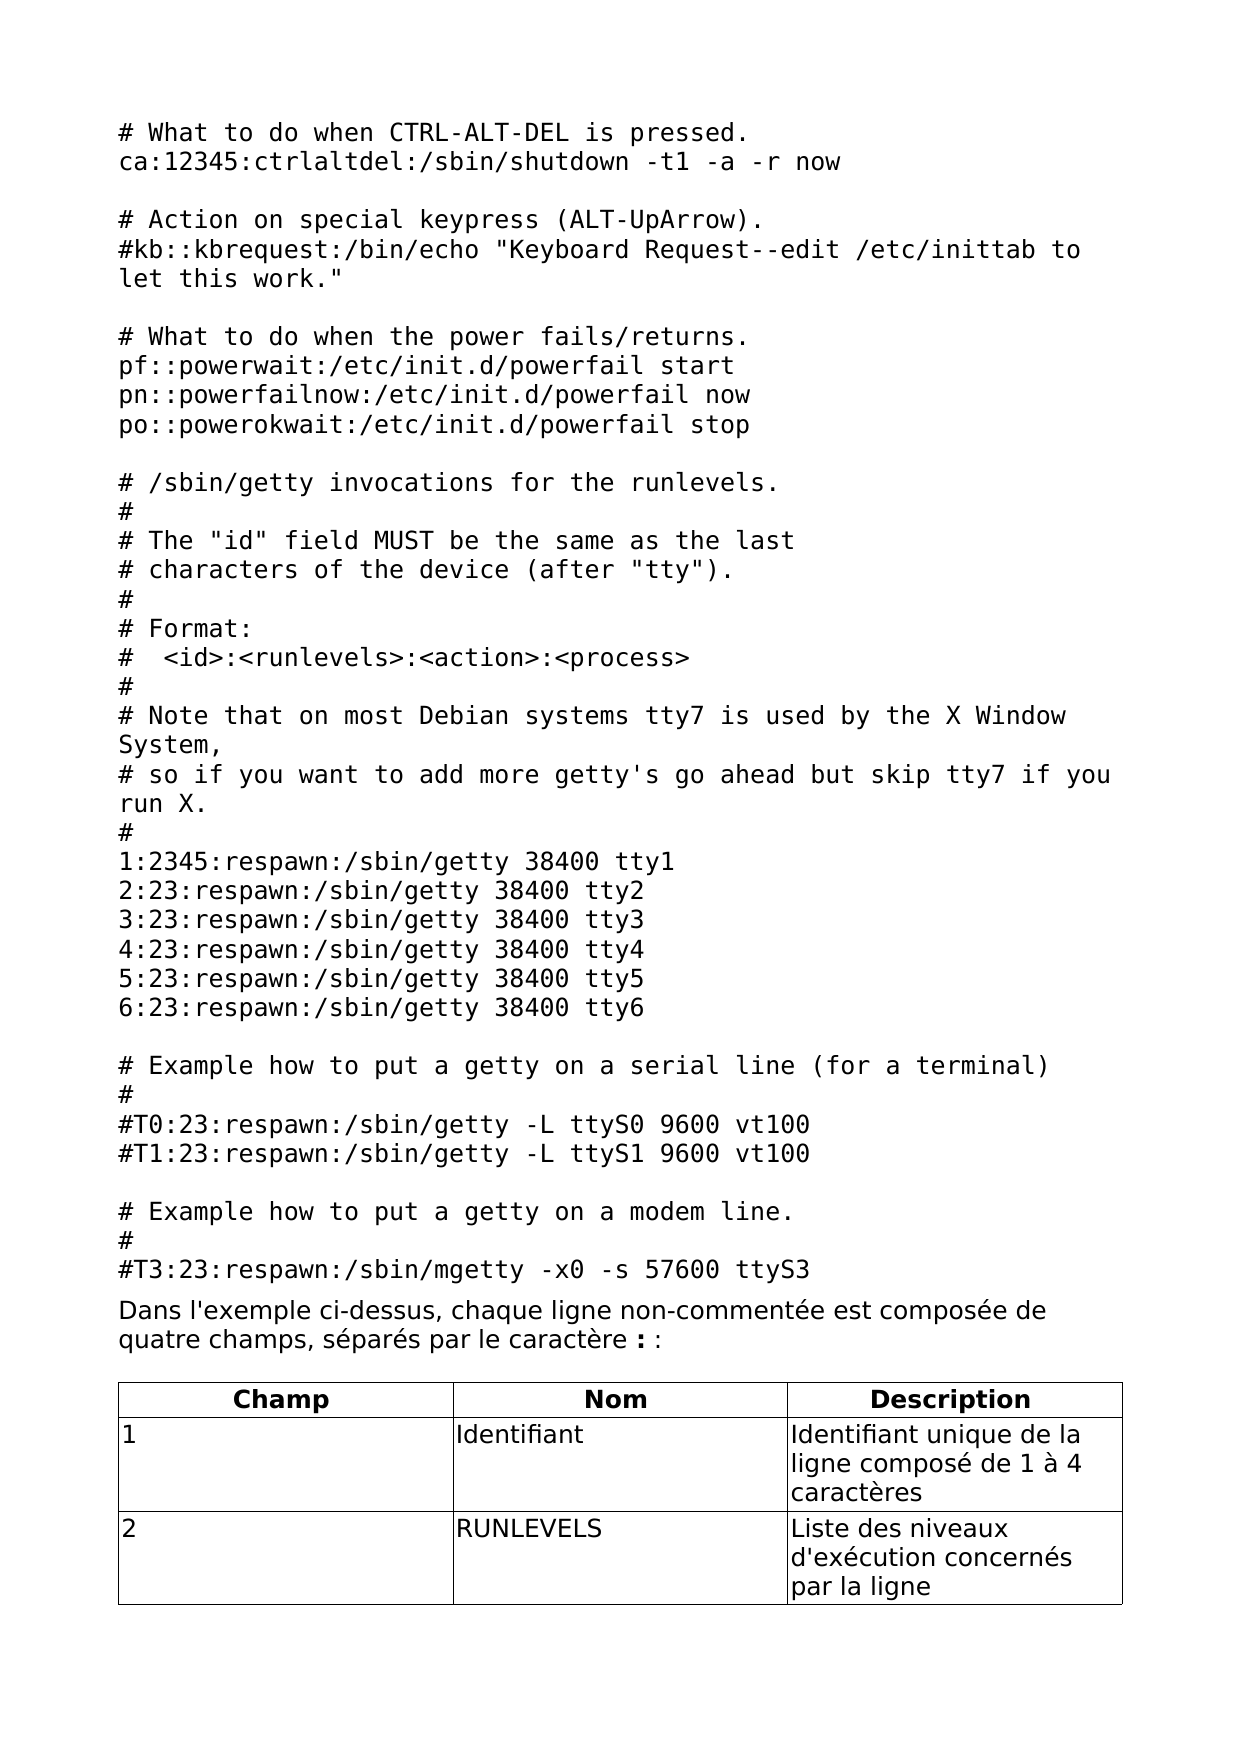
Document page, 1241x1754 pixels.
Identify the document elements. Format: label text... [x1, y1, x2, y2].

table_cell 1 [119, 1418, 453, 1511]
table_cell RUNLEVELS [454, 1512, 787, 1604]
text # What to do when CTRL-ALT-DEL is pressed. ca:12345:ctrlaltdel:/sbin/shutdown -t1 -a -r now # Action on special keypress (ALT-UpArrow). #kb::kbrequest:/bin/echo "Keyboard Request--edit /etc/inittab to let this work." # What to do when the power fails/returns. pf::powerwait:/etc/init.d/powerfail start pn::powerfailnow:/etc/init.d/powerfail now po::powerokwait:/etc/init.d/powerfail stop # /sbin/getty invocations for the runlevels. # # The "id" field MUST be the same as the last # characters of the device (after "tty"). # # Format: # <id>:<runlevels>:<action>:<process> # # Note that on most Debian systems tty7 is used by the X Window System, # so if you want to add more getty's go ahead but skip tty7 if you run X. # 1:2345:respawn:/sbin/getty 38400 tty1 2:23:respawn:/sbin/getty 38400 tty2 3:23:respawn:/sbin/getty 38400 tty3 4:23:respawn:/sbin/getty 38400 tty4 5:23:respawn:/sbin/getty 38400 tty5 6:23:respawn:/sbin/getty 38400 tty6 # Example how to put a getty on a serial line (for a terminal) # #T0:23:respawn:/sbin/getty -L ttyS0 9600 vt100 #T1:23:respawn:/sbin/getty -L ttyS1 9600 vt100 # Example how to put a getty on a modem line. # #T3:23:respawn:/sbin/mgetty -x0 -s 57600 ttyS3 [118, 118, 1122, 1285]
table_header Description [788, 1383, 1122, 1417]
table_cell Liste des niveaux d'exécution concernés par la ligne [788, 1512, 1122, 1604]
table_cell Identifiant unique de la ligne composé de 1 à 4 caractères [788, 1418, 1122, 1511]
table_cell Identifiant [454, 1418, 787, 1511]
table_header Champ [119, 1383, 453, 1417]
table_cell 2 [119, 1512, 453, 1604]
table_header Nom [454, 1383, 787, 1417]
text Dans l'exemple ci-dessus, chaque ligne non-commentée est composée de quatre champs, séparés par le caractère : : [118, 1297, 1122, 1355]
